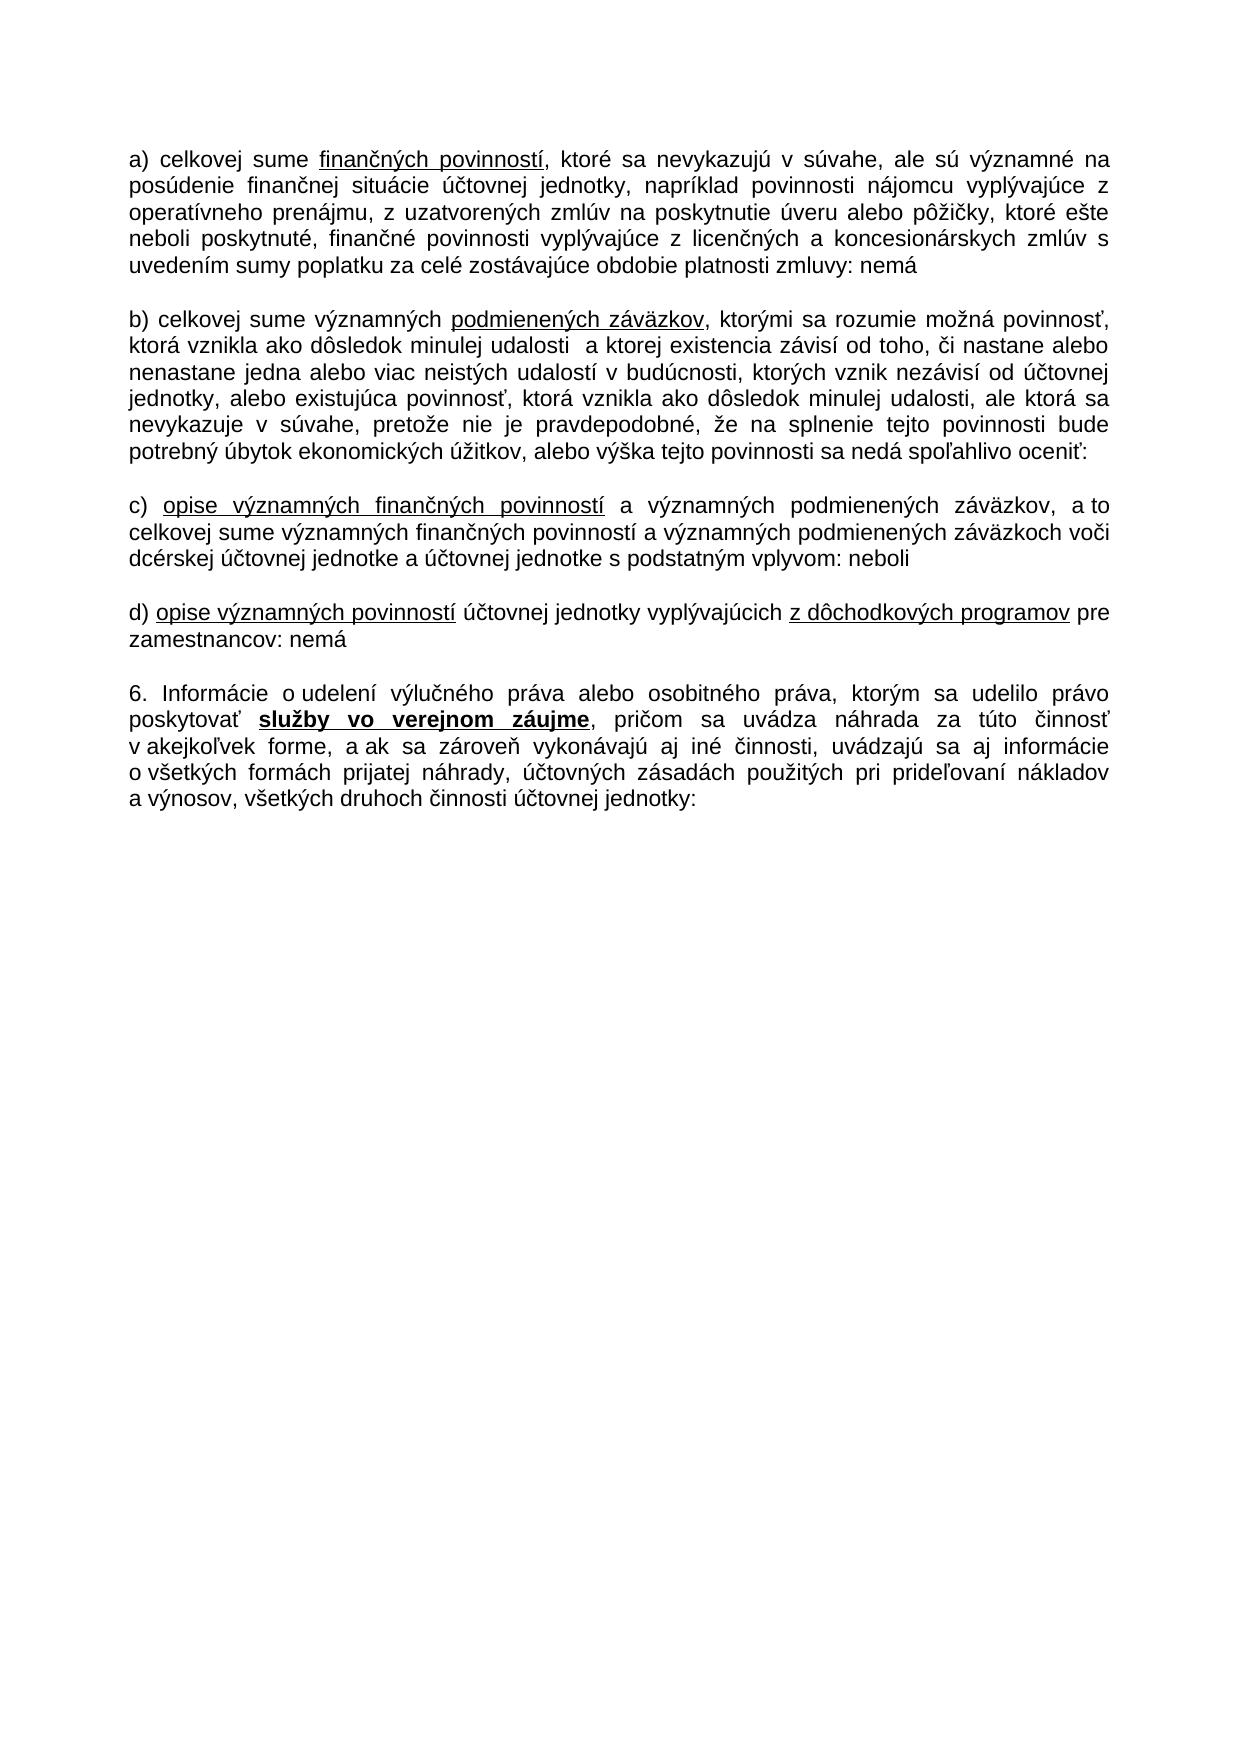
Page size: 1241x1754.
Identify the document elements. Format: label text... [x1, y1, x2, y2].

text c) opise významných finančných povinností a významných podmienených záväzkov, a to celkovej sume významných finančných povinností a významných podmienených záväzkoch voči dcérskej účtovnej jednotke a účtovnej jednotke s podstatným vplyvom: neboli [129, 492, 1110, 571]
text b) celkovej sume významných podmienených záväzkov, ktorými sa rozumie možná povinnosť, ktorá vznikla ako dôsledok minulej udalosti a ktorej existencia závisí od toho, či nastane alebo nenastane jedna alebo viac neistých udalostí v budúcnosti, ktorých vznik nezávisí od účtovnej jednotky, alebo existujúca povinnosť, ktorá vznikla ako dôsledok minulej udalosti, ale ktorá sa nevykazuje v súvahe, pretože nie je pravdepodobné, že na splnenie tejto povinnosti bude potrebný úbytok ekonomických úžitkov, alebo výška tejto povinnosti sa nedá spoľahlivo oceniť: [129, 306, 1110, 464]
text 6. Informácie o udelení výlučného práva alebo osobitného práva, ktorým sa udelilo právo poskytovať služby vo verejnom záujme, pričom sa uvádza náhrada za túto činnosť v akejkoľvek forme, a ak sa zároveň vykonávajú aj iné činnosti, uvádzajú sa aj informácie o všetkých formách prijatej náhrady, účtovných zásadách použitých pri prideľovaní nákladov a výnosov, všetkých druhoch činnosti účtovnej jednotky: [129, 680, 1110, 812]
text d) opise významných povinností účtovnej jednotky vyplývajúcich z dôchodkových programov pre zamestnancov: nemá [129, 599, 1110, 652]
text a) celkovej sume finančných povinností, ktoré sa nevykazujú v súvahe, ale sú významné na posúdenie finančnej situácie účtovnej jednotky, napríklad povinnosti nájomcu vyplývajúce z operatívneho prenájmu, z uzatvorených zmlúv na poskytnutie úveru alebo pôžičky, ktoré ešte neboli poskytnuté, finančné povinnosti vyplývajúce z licenčných a koncesionárskych zmlúv s uvedením sumy poplatku za celé zostávajúce obdobie platnosti zmluvy: nemá [129, 146, 1110, 278]
